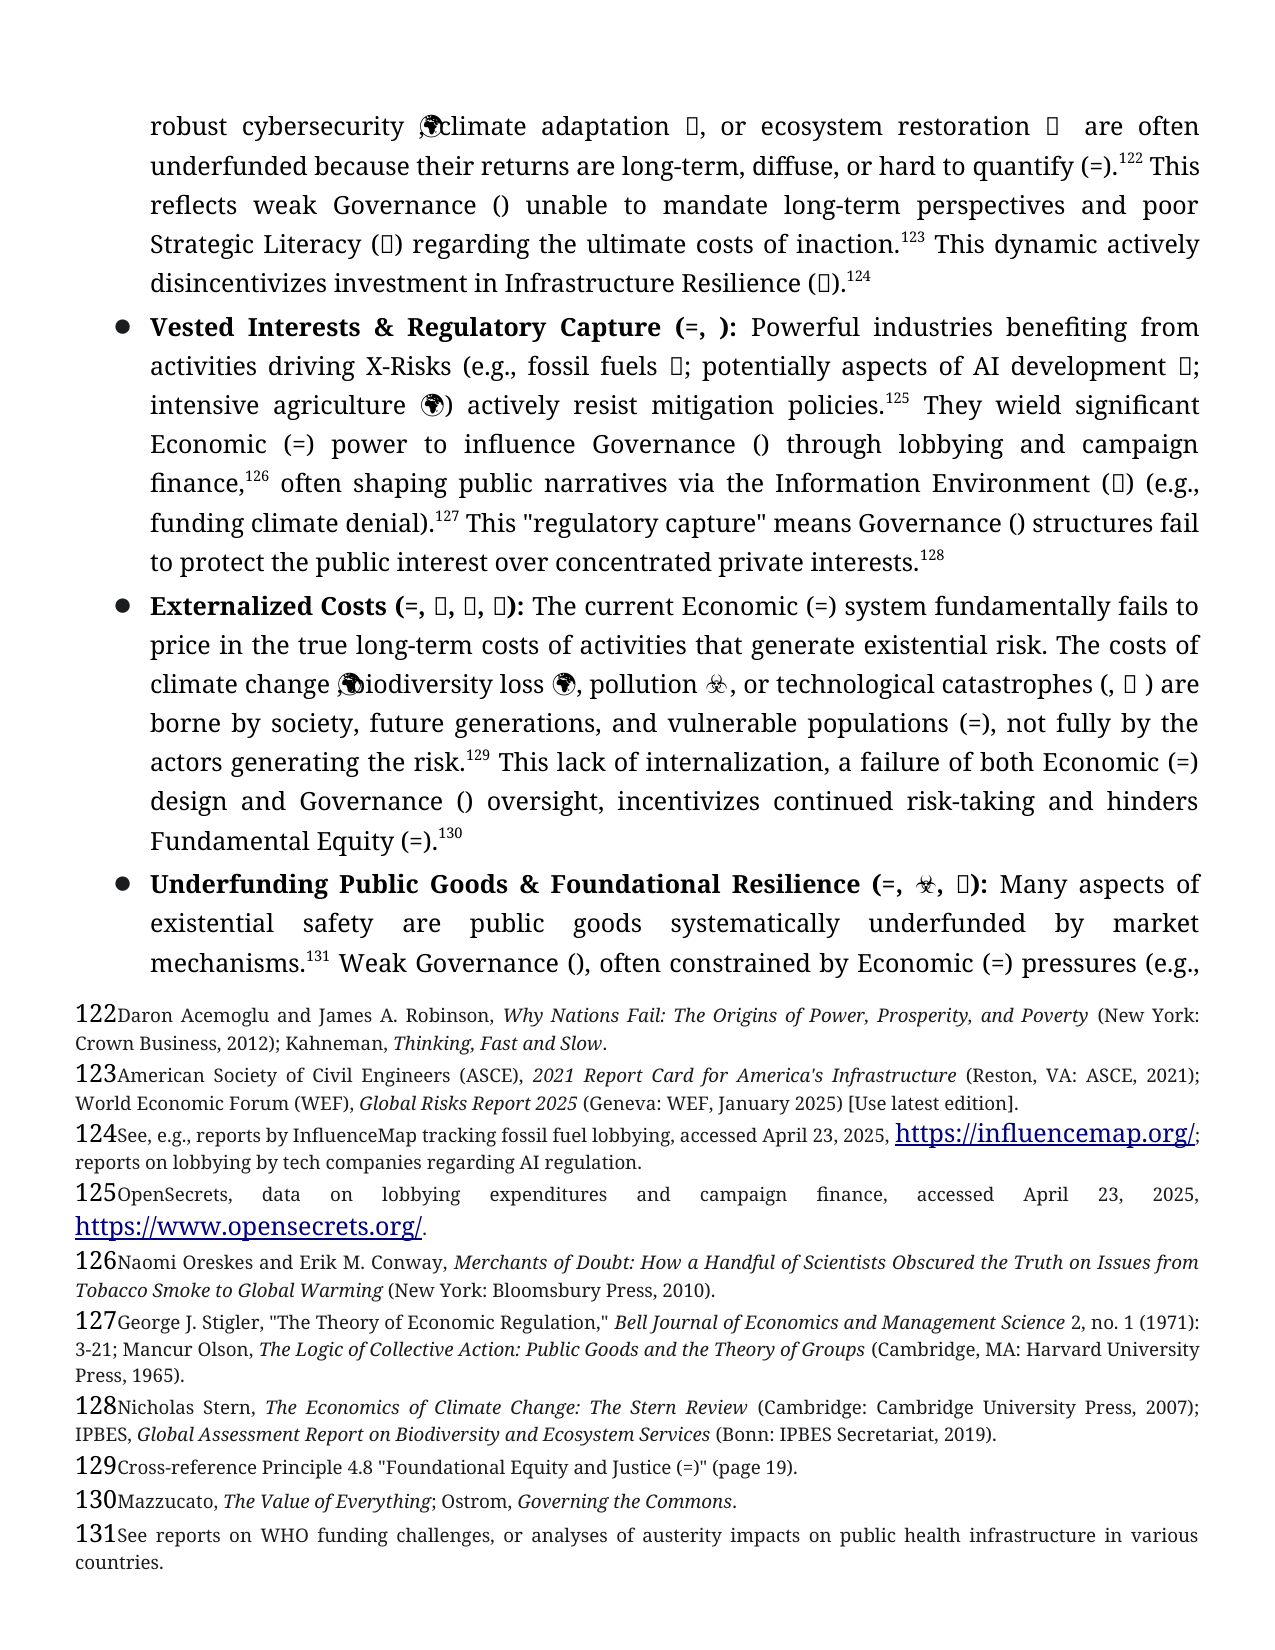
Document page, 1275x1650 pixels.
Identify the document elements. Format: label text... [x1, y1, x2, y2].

list OpenSecrets, data on lobbying expenditures and campaign finance, accessed April 23, 2025, https://www.opensecrets.org/. [75, 1175, 1200, 1243]
list Underfunding Public Goods & Foundational Resilience (=, ☣️, 🔌): Many aspects of existential safety are public goods systematically underfunded by market mechanisms. Weak Governance (🏛️), often constrained by Economic (=) pressures (e.g., austerity, debt), fails to secure adequate public funding for critical areas like pandemic preparedness infrastructure (☣️, 🔌), basic scientific research, public health systems (🔌), or cybersecurity 🤖 for critical infrastructure (🔌). This chronic underinvestment leaves foundational capacities weak. [112, 862, 1200, 979]
list Externalized Costs (=, 🧠, 🤝, 🔌): The current Economic (=) system fundamentally fails to price in the true long-term costs of activities that generate existential risk. The costs of climate change 🔥, biodiversity loss 🌍, pollution 🌍, or technological catastrophes (🤖, ☣️) are borne by society, future generations, and vulnerable populations (=), not fully by the actors generating the risk. This lack of internalization, a failure of both Economic (=) design and Governance (🏛️) oversight, incentivizes continued risk-taking and hinders Fundamental Equity (=). [112, 584, 1200, 857]
list See reports on WHO funding challenges, or analyses of austerity impacts on public health infrastructure in various countries. [75, 1515, 1200, 1575]
list Dominance of Short-Term Profit Motives (=): Prevailing Economic (=) models prioritize short-term growth over long-term sustainability and resilience. Investments in public goods like pandemic preparedness ☣️, foundational AI safety research 🤖, robust cybersecurity 🤖, climate adaptation 🔥, or ecosystem restoration 🌍 are often underfunded because their returns are long-term, diffuse, or hard to quantify (=). This reflects weak Governance (🏛️) unable to mandate long-term perspectives and poor Strategic Literacy (🔎) regarding the ultimate costs of inaction. This dynamic actively disincentivizes investment in Infrastructure Resilience (🔌). [112, 109, 1200, 300]
list Mazzucato, The Value of Everything; Ostrom, Governing the Commons. [75, 1481, 1200, 1515]
list See, e.g., reports by InfluenceMap tracking fossil fuel lobbying, accessed April 23, 2025, https://influencemap.org/; reports on lobbying by tech companies regarding AI regulation. [75, 1115, 1200, 1175]
list Nicholas Stern, The Economics of Climate Change: The Stern Review (Cambridge: Cambridge University Press, 2007); IPBES, Global Assessment Report on Biodiversity and Ecosystem Services (Bonn: IPBES Secretariat, 2019). [75, 1388, 1200, 1447]
list George J. Stigler, "The Theory of Economic Regulation," Bell Journal of Economics and Management Science 2, no. 1 (1971): 3-21; Mancur Olson, The Logic of Collective Action: Public Goods and the Theory of Groups (Cambridge, MA: Harvard University Press, 1965). [75, 1303, 1200, 1388]
list American Society of Civil Engineers (ASCE), 2021 Report Card for America's Infrastructure (Reston, VA: ASCE, 2021); World Economic Forum (WEF), Global Risks Report 2025 (Geneva: WEF, January 2025) [Use latest edition]. [75, 1056, 1200, 1115]
list Vested Interests & Regulatory Capture (=, 🏛️): Powerful industries benefiting from activities driving X-Risks (e.g., fossil fuels 🔥; potentially aspects of AI development 🤖; intensive agriculture 🌍) actively resist mitigation policies. They wield significant Economic (=) power to influence Governance (🏛️) through lobbying and campaign finance, often shaping public narratives via the Information Environment (📀) (e.g., funding climate denial). This "regulatory capture" means Governance (🏛️) structures fail to protect the public interest over concentrated private interests. [112, 305, 1200, 578]
list Daron Acemoglu and James A. Robinson, Why Nations Fail: The Origins of Power, Prosperity, and Poverty (New York: Crown Business, 2012); Kahneman, Thinking, Fast and Slow. [75, 996, 1200, 1056]
list Cross-reference Principle 4.8 "Foundational Equity and Justice (=)" (page 19). [75, 1447, 1200, 1481]
list Naomi Oreskes and Erik M. Conway, Merchants of Doubt: How a Handful of Scientists Obscured the Truth on Issues from Tobacco Smoke to Global Warming (New York: Bloomsbury Press, 2010). [75, 1243, 1200, 1303]
